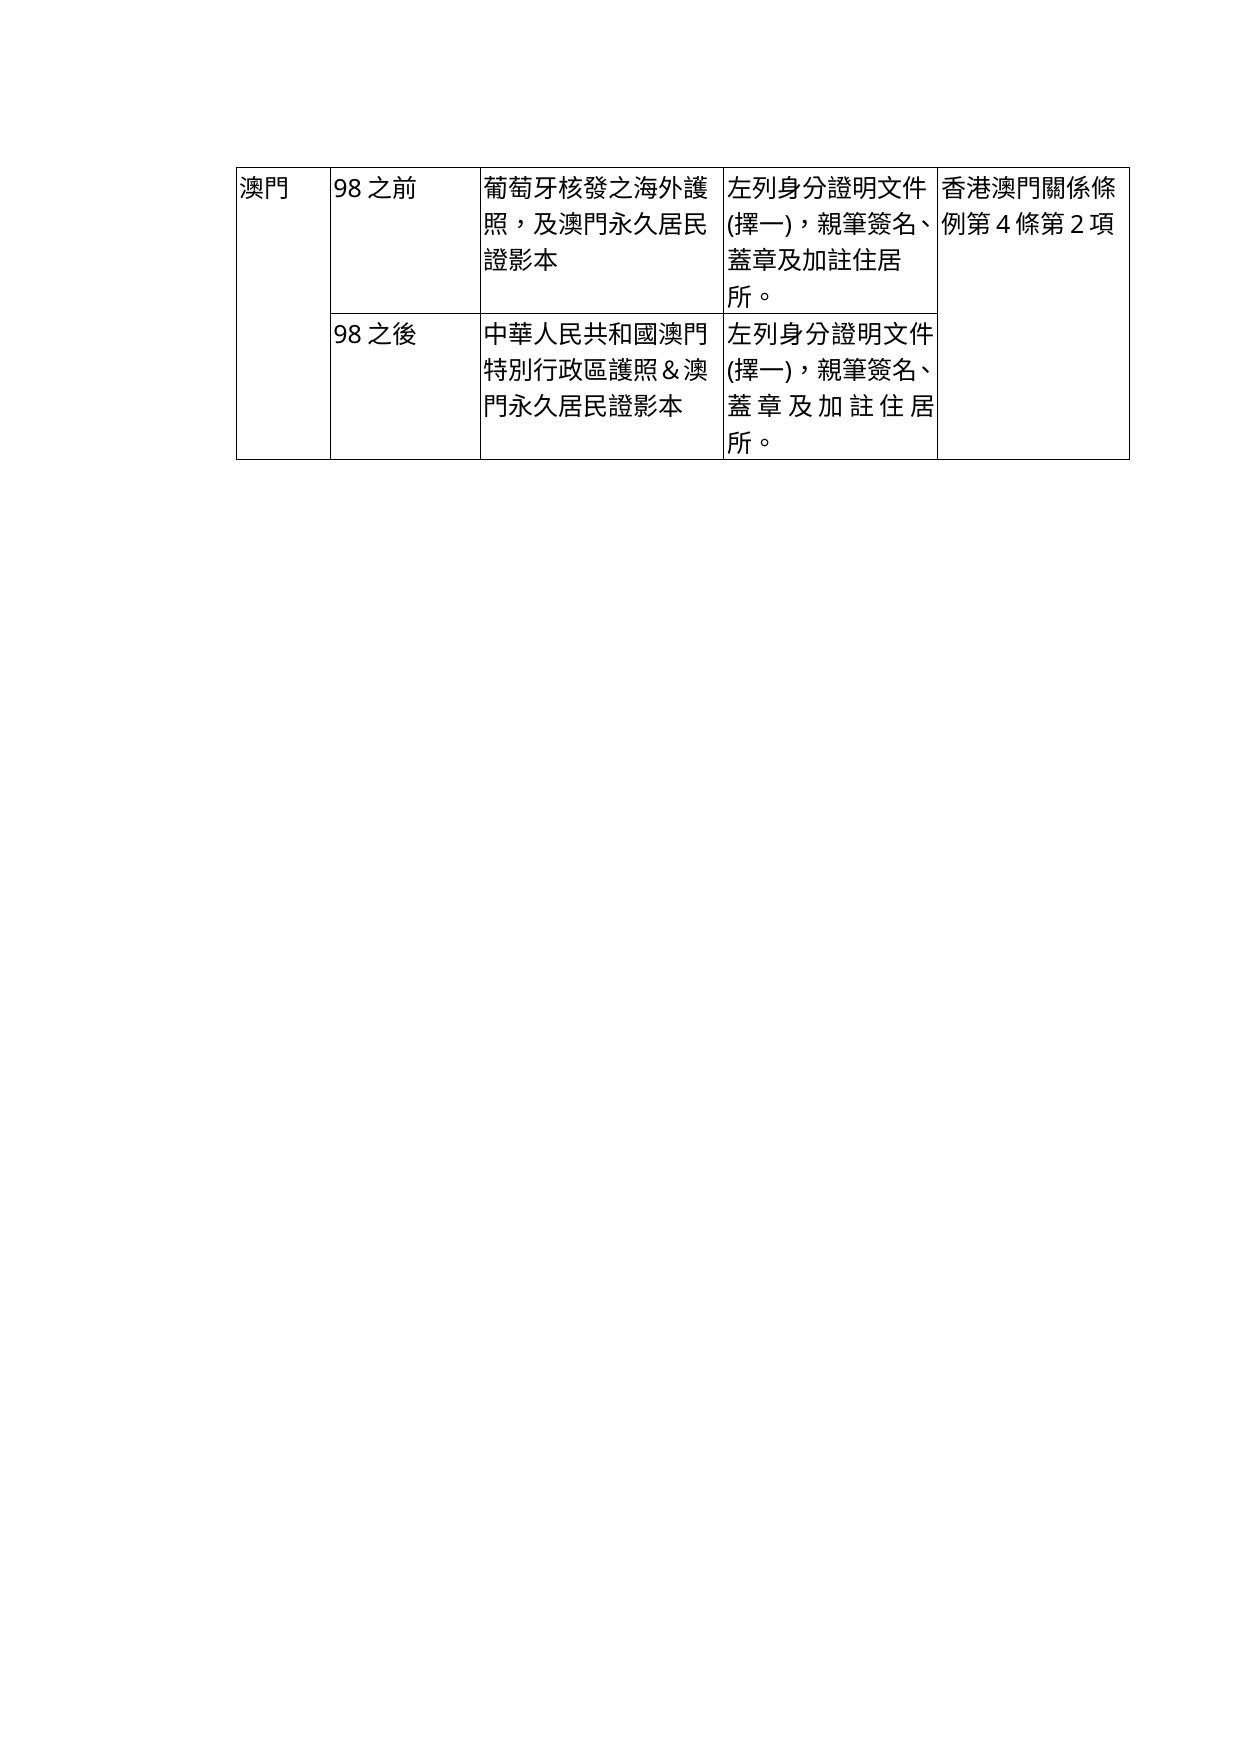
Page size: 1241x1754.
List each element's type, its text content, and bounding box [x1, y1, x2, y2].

table_cell [117, 166, 176, 462]
table_cell 澳門 [237, 168, 330, 313]
table_cell 左列身分證明文件(擇一)，親筆簽名、蓋章及加註住居所。 [724, 314, 937, 459]
table_cell 香港澳門關係條例第4條第2項 [938, 168, 1129, 313]
table_cell [938, 313, 1129, 459]
table_cell 98之後 [331, 314, 480, 459]
table_cell [91, 150, 1191, 478]
table_cell [176, 166, 1164, 462]
table_cell 葡萄牙核發之海外護照，及澳門永久居民證影本 [481, 168, 723, 313]
table_cell 左列身分證明文件(擇一)，親筆簽名、蓋章及加註住居所。 [724, 168, 937, 313]
table_cell [237, 313, 330, 459]
table_cell 中華人民共和國澳門特別行政區護照＆澳門永久居民證影本 [481, 314, 723, 459]
table_cell 98之前 [331, 168, 480, 313]
